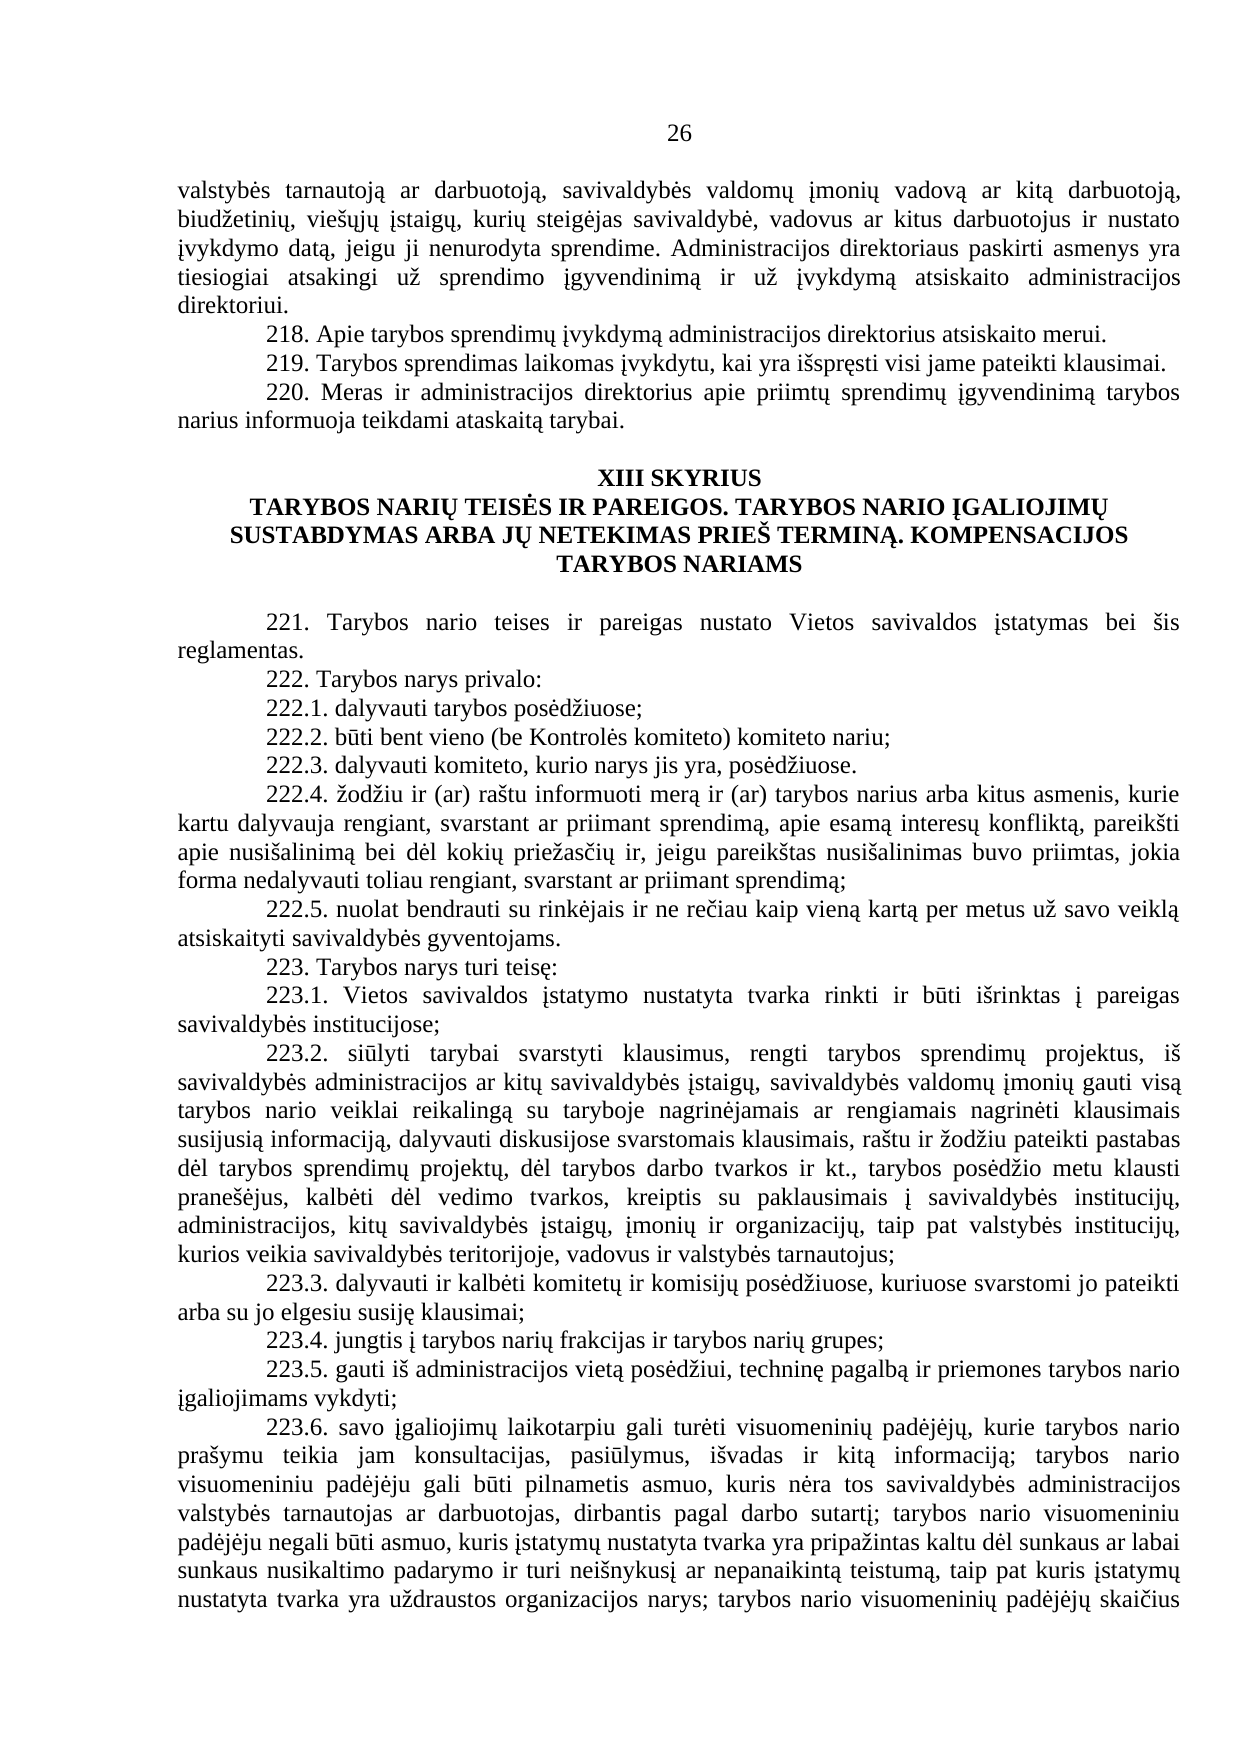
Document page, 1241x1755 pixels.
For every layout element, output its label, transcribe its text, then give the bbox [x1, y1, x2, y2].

text valstybės tarnautoją ar darbuotoją, savivaldybės valdomų įmonių vadovą ar kitą darbuotoją, biudžetinių, viešųjų įstaigų, kurių steigėjas savivaldybė, vadovus ar kitus darbuotojus ir nustato įvykdymo datą, jeigu ji nenurodyta sprendime. Administracijos direktoriaus paskirti asmenys yra tiesiogiai atsakingi už sprendimo įgyvendinimą ir už įvykdymą atsiskaito administracijos direktoriui. [177, 176, 1181, 319]
text 222.5. nuolat bendrauti su rinkėjais ir ne rečiau kaip vieną kartą per metus už savo veiklą atsiskaityti savivaldybės gyventojams. [177, 894, 1181, 952]
text 223. Tarybos narys turi teisę: [177, 952, 1181, 981]
text 222.1. dalyvauti tarybos posėdžiuose; [177, 693, 1181, 722]
text 220. Meras ir administracijos direktorius apie priimtų sprendimų įgyvendinimą tarybos narius informuoja teikdami ataskaitą tarybai. [177, 377, 1181, 434]
text 223.6. savo įgaliojimų laikotarpiu gali turėti visuomeninių padėjėjų, kurie tarybos nario prašymu teikia jam konsultacijas, pasiūlymus, išvadas ir kitą informaciją; tarybos nario visuomeniniu padėjėju gali būti pilnametis asmuo, kuris nėra tos savivaldybės administracijos valstybės tarnautojas ar darbuotojas, dirbantis pagal darbo sutartį; tarybos nario visuomeniniu padėjėju negali būti asmuo, kuris įstatymų nustatyta tvarka yra pripažintas kaltu dėl sunkaus ar labai sunkaus nusikaltimo padarymo ir turi neišnykusį ar nepanaikintą teistumą, taip pat kuris įstatymų nustatyta tvarka yra uždraustos organizacijos narys; tarybos nario visuomeninių padėjėjų skaičius [177, 1412, 1181, 1613]
text TARYBOS NARIŲ TEISĖS IR PAREIGOS. TARYBOS NARIO ĮGALIOJIMŲ SUSTABDYMAS ARBA JŲ NETEKIMAS PRIEŠ TERMINĄ. KOMPENSACIJOS TARYBOS NARIAMS [177, 492, 1181, 578]
text 221. Tarybos nario teises ir pareigas nustato Vietos savivaldos įstatymas bei šis reglamentas. [177, 607, 1181, 664]
text 222. Tarybos narys privalo: [177, 664, 1181, 693]
text 222.3. dalyvauti komiteto, kurio narys jis yra, posėdžiuose. [177, 751, 1181, 779]
text 223.1. Vietos savivaldos įstatymo nustatyta tvarka rinkti ir būti išrinktas į pareigas savivaldybės institucijose; [177, 981, 1181, 1038]
text 223.3. dalyvauti ir kalbėti komitetų ir komisijų posėdžiuose, kuriuose svarstomi jo pateikti arba su jo elgesiu susiję klausimai; [177, 1268, 1181, 1326]
text 223.4. jungtis į tarybos narių frakcijas ir tarybos narių grupes; [177, 1326, 1181, 1354]
text 222.2. būti bent vieno (be Kontrolės komiteto) komiteto nariu; [177, 722, 1181, 751]
text 223.2. siūlyti tarybai svarstyti klausimus, rengti tarybos sprendimų projektus, iš savivaldybės administracijos ar kitų savivaldybės įstaigų, savivaldybės valdomų įmonių gauti visą tarybos nario veiklai reikalingą su taryboje nagrinėjamais ar rengiamais nagrinėti klausimais susijusią informaciją, dalyvauti diskusijose svarstomais klausimais, raštu ir žodžiu pateikti pastabas dėl tarybos sprendimų projektų, dėl tarybos darbo tvarkos ir kt., tarybos posėdžio metu klausti pranešėjus, kalbėti dėl vedimo tvarkos, kreiptis su paklausimais į savivaldybės institucijų, administracijos, kitų savivaldybės įstaigų, įmonių ir organizacijų, taip pat valstybės institucijų, kurios veikia savivaldybės teritorijoje, vadovus ir valstybės tarnautojus; [177, 1038, 1181, 1268]
text 222.4. žodžiu ir (ar) raštu informuoti merą ir (ar) tarybos narius arba kitus asmenis, kurie kartu dalyvauja rengiant, svarstant ar priimant sprendimą, apie esamą interesų konfliktą, pareikšti apie nusišalinimą bei dėl kokių priežasčių ir, jeigu pareikštas nusišalinimas buvo priimtas, jokia forma nedalyvauti toliau rengiant, svarstant ar priimant sprendimą; [177, 779, 1181, 894]
text XIII SKYRIUS [177, 463, 1181, 492]
text 218. Apie tarybos sprendimų įvykdymą administracijos direktorius atsiskaito merui. [177, 319, 1181, 348]
text 223.5. gauti iš administracijos vietą posėdžiui, techninę pagalbą ir priemones tarybos nario įgaliojimams vykdyti; [177, 1354, 1181, 1412]
text 219. Tarybos sprendimas laikomas įvykdytu, kai yra išspręsti visi jame pateikti klausimai. [177, 348, 1181, 377]
